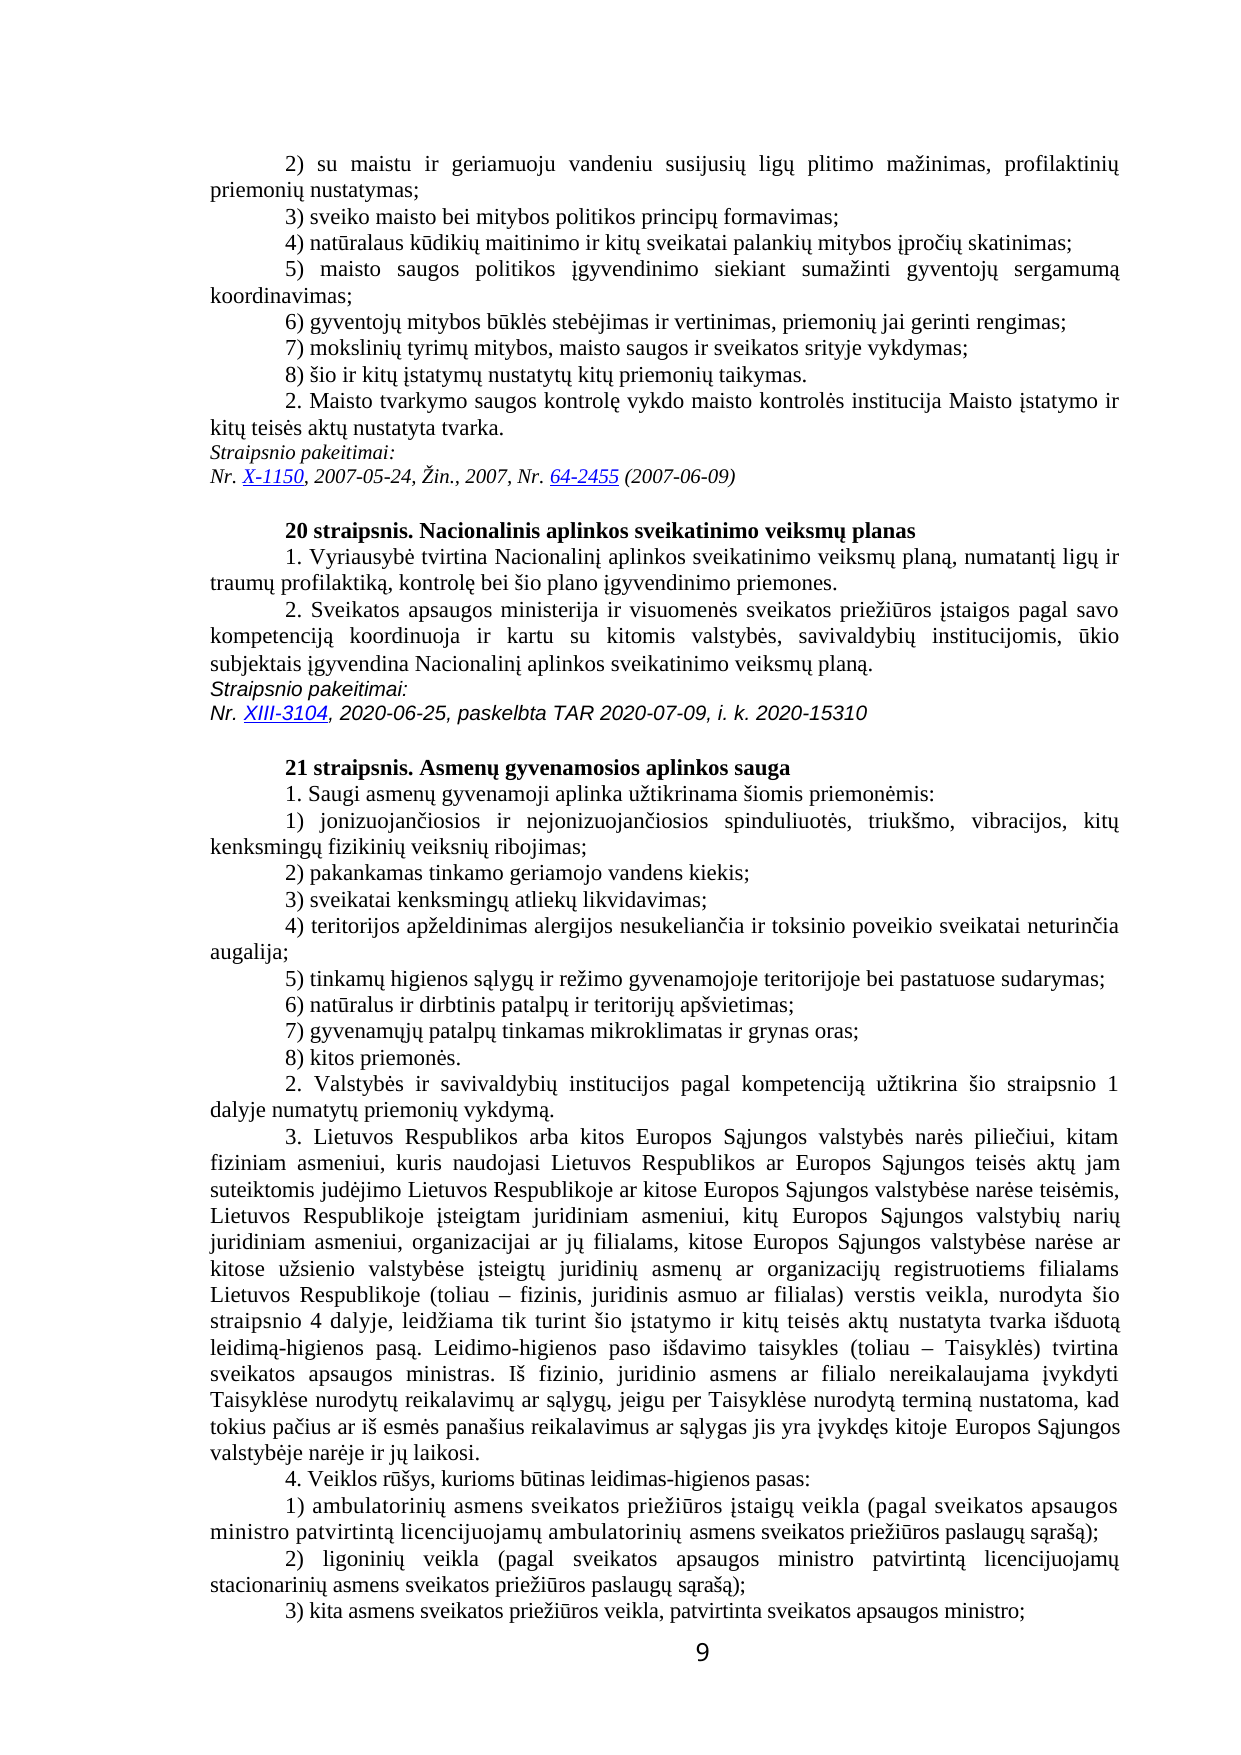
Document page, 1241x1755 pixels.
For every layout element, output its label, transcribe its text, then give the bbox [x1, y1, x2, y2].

text 3) sveiko maisto bei mitybos politikos principų formavimas; [210, 203, 1120, 229]
text 2) ligoninių veikla (pagal sveikatos apsaugos ministro patvirtintą licencijuojamų stacionarinių asmens sveikatos priežiūros paslaugų sąrašą); [210, 1544, 1120, 1597]
text 2. Valstybės ir savivaldybių institucijos pagal kompetenciją užtikrina šio straipsnio 1 dalyje numatytų priemonių vykdymą. [210, 1070, 1120, 1123]
text 8) kitos priemonės. [210, 1044, 1120, 1070]
text 2. Maisto tvarkymo saugos kontrolę vykdo maisto kontrolės institucija Maisto įstatymo ir kitų teisės aktų nustatyta tvarka. [210, 387, 1120, 440]
text 8) šio ir kitų įstatymų nustatytų kitų priemonių taikymas. [210, 361, 1120, 387]
text 6) gyventojų mitybos būklės stebėjimas ir vertinimas, priemonių jai gerinti rengimas; [210, 308, 1120, 334]
text 2) su maistu ir geriamuoju vandeniu susijusių ligų plitimo mažinimas, profilaktinių priemonių nustatymas; [210, 150, 1120, 203]
text 20 straipsnis. Nacionalinis aplinkos sveikatinimo veiksmų planas [210, 517, 1120, 543]
text 4) teritorijos apželdinimas alergijos nesukeliančia ir toksinio poveikio sveikatai neturinčia augalija; [210, 912, 1120, 965]
text 2. Sveikatos apsaugos ministerija ir visuomenės sveikatos priežiūros įstaigos pagal savo kompetenciją koordinuoja ir kartu su kitomis valstybės, savivaldybių institucijomis, ūkio subjektais įgyvendina Nacionalinį aplinkos sveikatinimo veiksmų planą. [210, 596, 1120, 677]
text 7) mokslinių tyrimų mitybos, maisto saugos ir sveikatos srityje vykdymas; [210, 334, 1120, 361]
text 1) jonizuojančiosios ir nejonizuojančiosios spinduliuotės, triukšmo, vibracijos, kitų kenksmingų fizikinių veiksnių ribojimas; [210, 807, 1120, 859]
text Straipsnio pakeitimai: [210, 677, 1120, 701]
text 4) natūralaus kūdikių maitinimo ir kitų sveikatai palankių mitybos įpročių skatinimas; [210, 229, 1120, 255]
text Nr. XIII-3104, 2020-06-25, paskelbta TAR 2020-07-09, i. k. 2020-15310 [210, 701, 1120, 725]
text 7) gyvenamųjų patalpų tinkamas mikroklimatas ir grynas oras; [210, 1017, 1120, 1044]
text 5) tinkamų higienos sąlygų ir režimo gyvenamojoje teritorijoje bei pastatuose sudarymas; [210, 965, 1120, 991]
text 1. Saugi asmenų gyvenamoji aplinka užtikrinama šiomis priemonėmis: [210, 780, 1120, 807]
text 3) kita asmens sveikatos priežiūros veikla, patvirtinta sveikatos apsaugos ministro; [210, 1597, 1120, 1624]
text 2) pakankamas tinkamo geriamojo vandens kiekis; [210, 859, 1120, 886]
text 3) sveikatai kenksmingų atliekų likvidavimas; [210, 886, 1120, 912]
text 4. Veiklos rūšys, kurioms būtinas leidimas-higienos pasas: [210, 1466, 1120, 1492]
text Straipsnio pakeitimai: [210, 440, 1120, 464]
text 1. Vyriausybė tvirtina Nacionalinį aplinkos sveikatinimo veiksmų planą, numatantį ligų ir traumų profilaktiką, kontrolę bei šio plano įgyvendinimo priemones. [210, 543, 1120, 596]
text 5) maisto saugos politikos įgyvendinimo siekiant sumažinti gyventojų sergamumą koordinavimas; [210, 255, 1120, 308]
text Nr. X-1150, 2007-05-24, Žin., 2007, Nr. 64-2455 (2007-06-09) [210, 464, 1120, 488]
text 6) natūralus ir dirbtinis patalpų ir teritorijų apšvietimas; [210, 991, 1120, 1017]
text 3. Lietuvos Respublikos arba kitos Europos Sąjungos valstybės narės piliečiui, kitam fiziniam asmeniui, kuris naudojasi Lietuvos Respublikos ar Europos Sąjungos teisės aktų jam suteiktomis judėjimo Lietuvos Respublikoje ar kitose Europos Sąjungos valstybėse narėse teisėmis, Lietuvos Respublikoje įsteigtam juridiniam asmeniui, kitų Europos Sąjungos valstybių narių juridiniam asmeniui, organizacijai ar jų filialams, kitose Europos Sąjungos valstybėse narėse ar kitose užsienio valstybėse įsteigtų juridinių asmenų ar organizacijų registruotiems filialams Lietuvos Respublikoje (toliau – fizinis, juridinis asmuo ar filialas) verstis veikla, nurodyta šio straipsnio 4 dalyje, leidžiama tik turint šio įstatymo ir kitų teisės aktų nustatyta tvarka išduotą leidimą-higienos pasą. Leidimo-higienos paso išdavimo taisykles (toliau – Taisyklės) tvirtina sveikatos apsaugos ministras. Iš fizinio, juridinio asmens ar filialo nereikalaujama įvykdyti Taisyklėse nurodytų reikalavimų ar sąlygų, jeigu per Taisyklėse nurodytą terminą nustatoma, kad tokius pačius ar iš esmės panašius reikalavimus ar sąlygas jis yra įvykdęs kitoje Europos Sąjungos valstybėje narėje ir jų laikosi. [210, 1123, 1120, 1466]
text 1) ambulatorinių asmens sveikatos priežiūros įstaigų veikla (pagal sveikatos apsaugos ministro patvirtintą licencijuojamų ambulatorinių asmens sveikatos priežiūros paslaugų sąrašą); [210, 1492, 1120, 1544]
subtitle 21 straipsnis. Asmenų gyvenamosios aplinkos sauga [210, 754, 1120, 780]
